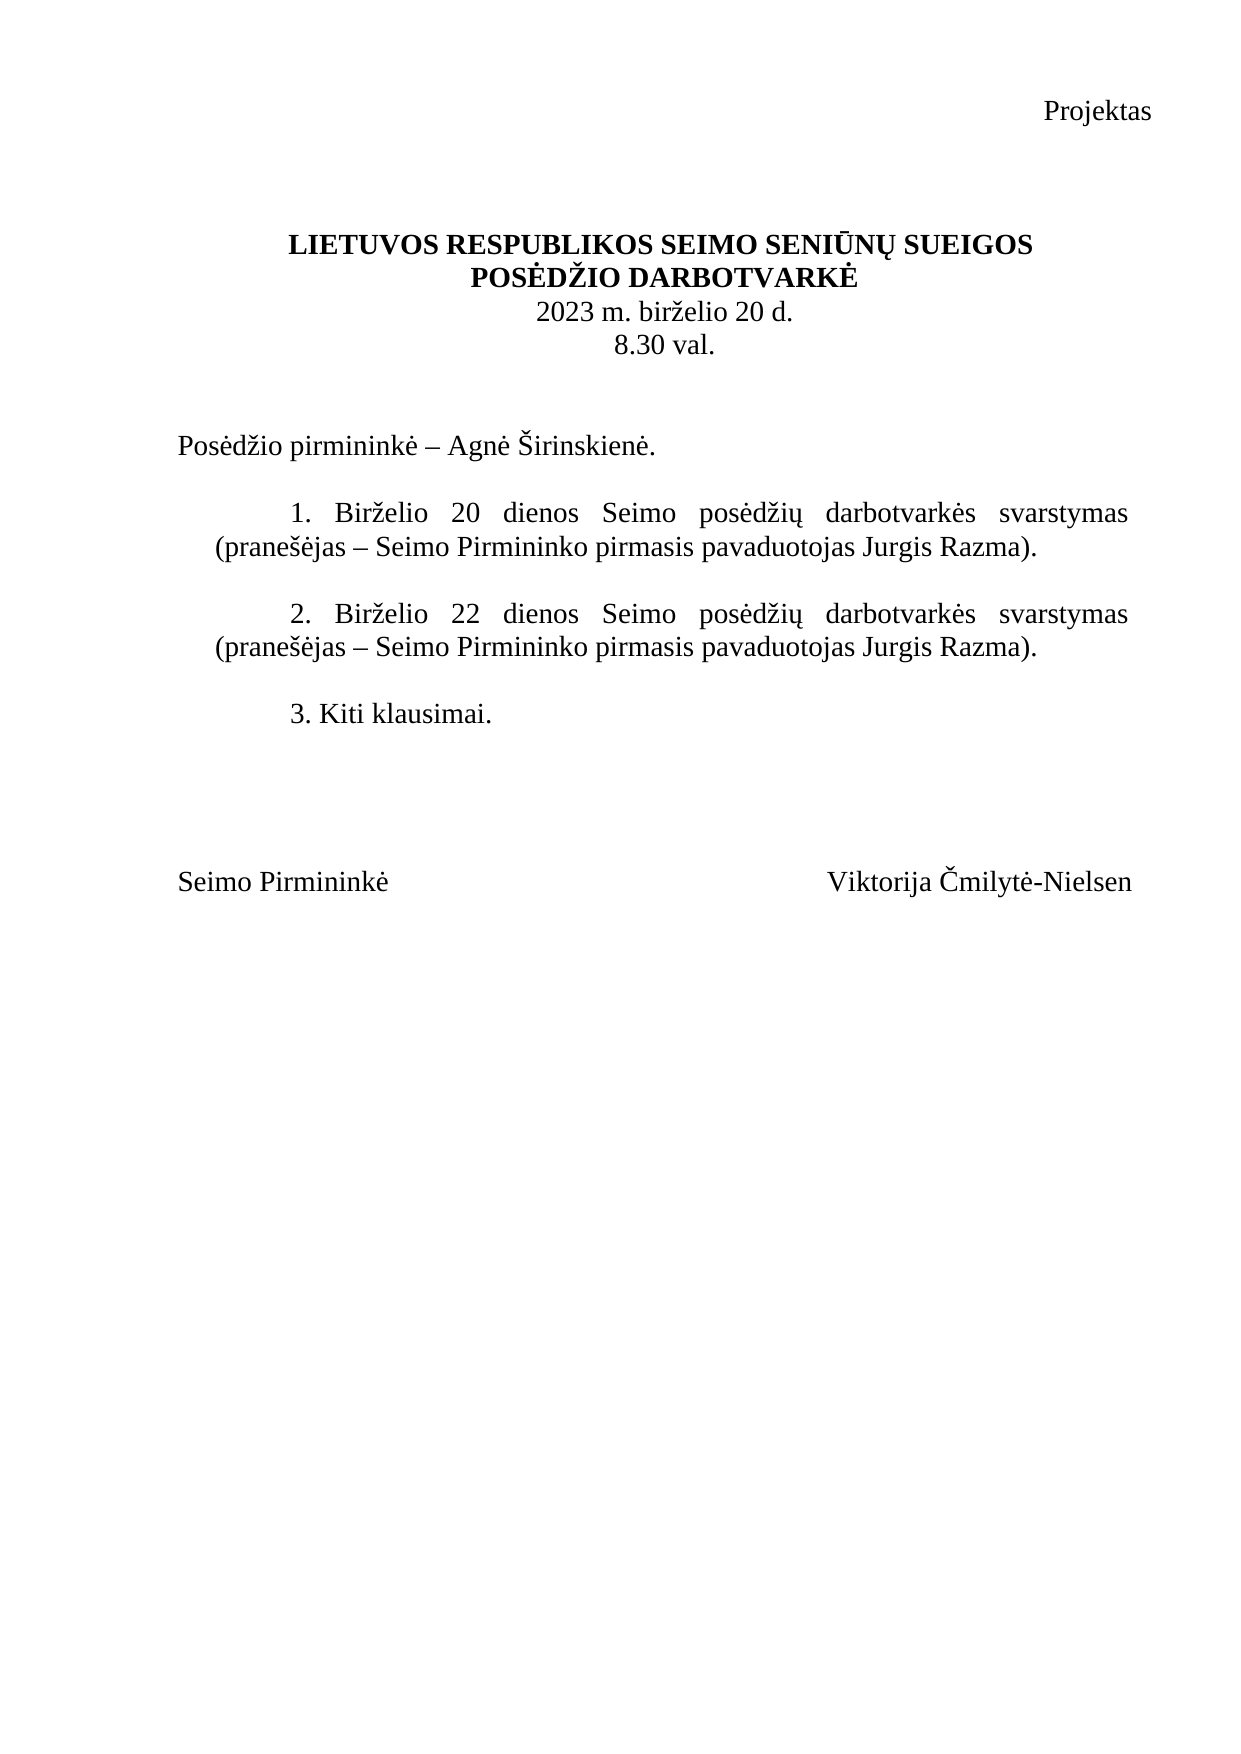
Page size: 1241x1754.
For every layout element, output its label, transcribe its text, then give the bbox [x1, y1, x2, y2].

text POSĖDŽIO DARBOTVARKĖ [177, 260, 1152, 294]
text 3. Kiti klausimai. [215, 696, 1152, 730]
text 1. Birželio 20 dienos Seimo posėdžių darbotvarkės svarstymas (pranešėjas – Seimo Pirmininko pirmasis pavaduotojas Jurgis Razma). [215, 495, 1152, 562]
text Projektas [177, 93, 1152, 126]
subtitle Seimo Pirmininkė Viktorija Čmilytė-Nielsen [177, 864, 1152, 898]
text 2023 m. birželio 20 d. [177, 294, 1152, 327]
text LIETUVOS RESPUBLIKOS SEIMO SENIŪNŲ SUEIGOS [177, 227, 1152, 260]
text Posėdžio pirmininkė – Agnė Širinskienė. [177, 428, 1152, 462]
text 2. Birželio 22 dienos Seimo posėdžių darbotvarkės svarstymas (pranešėjas – Seimo Pirmininko pirmasis pavaduotojas Jurgis Razma). [215, 596, 1152, 663]
text 8.30 val. [177, 327, 1152, 361]
